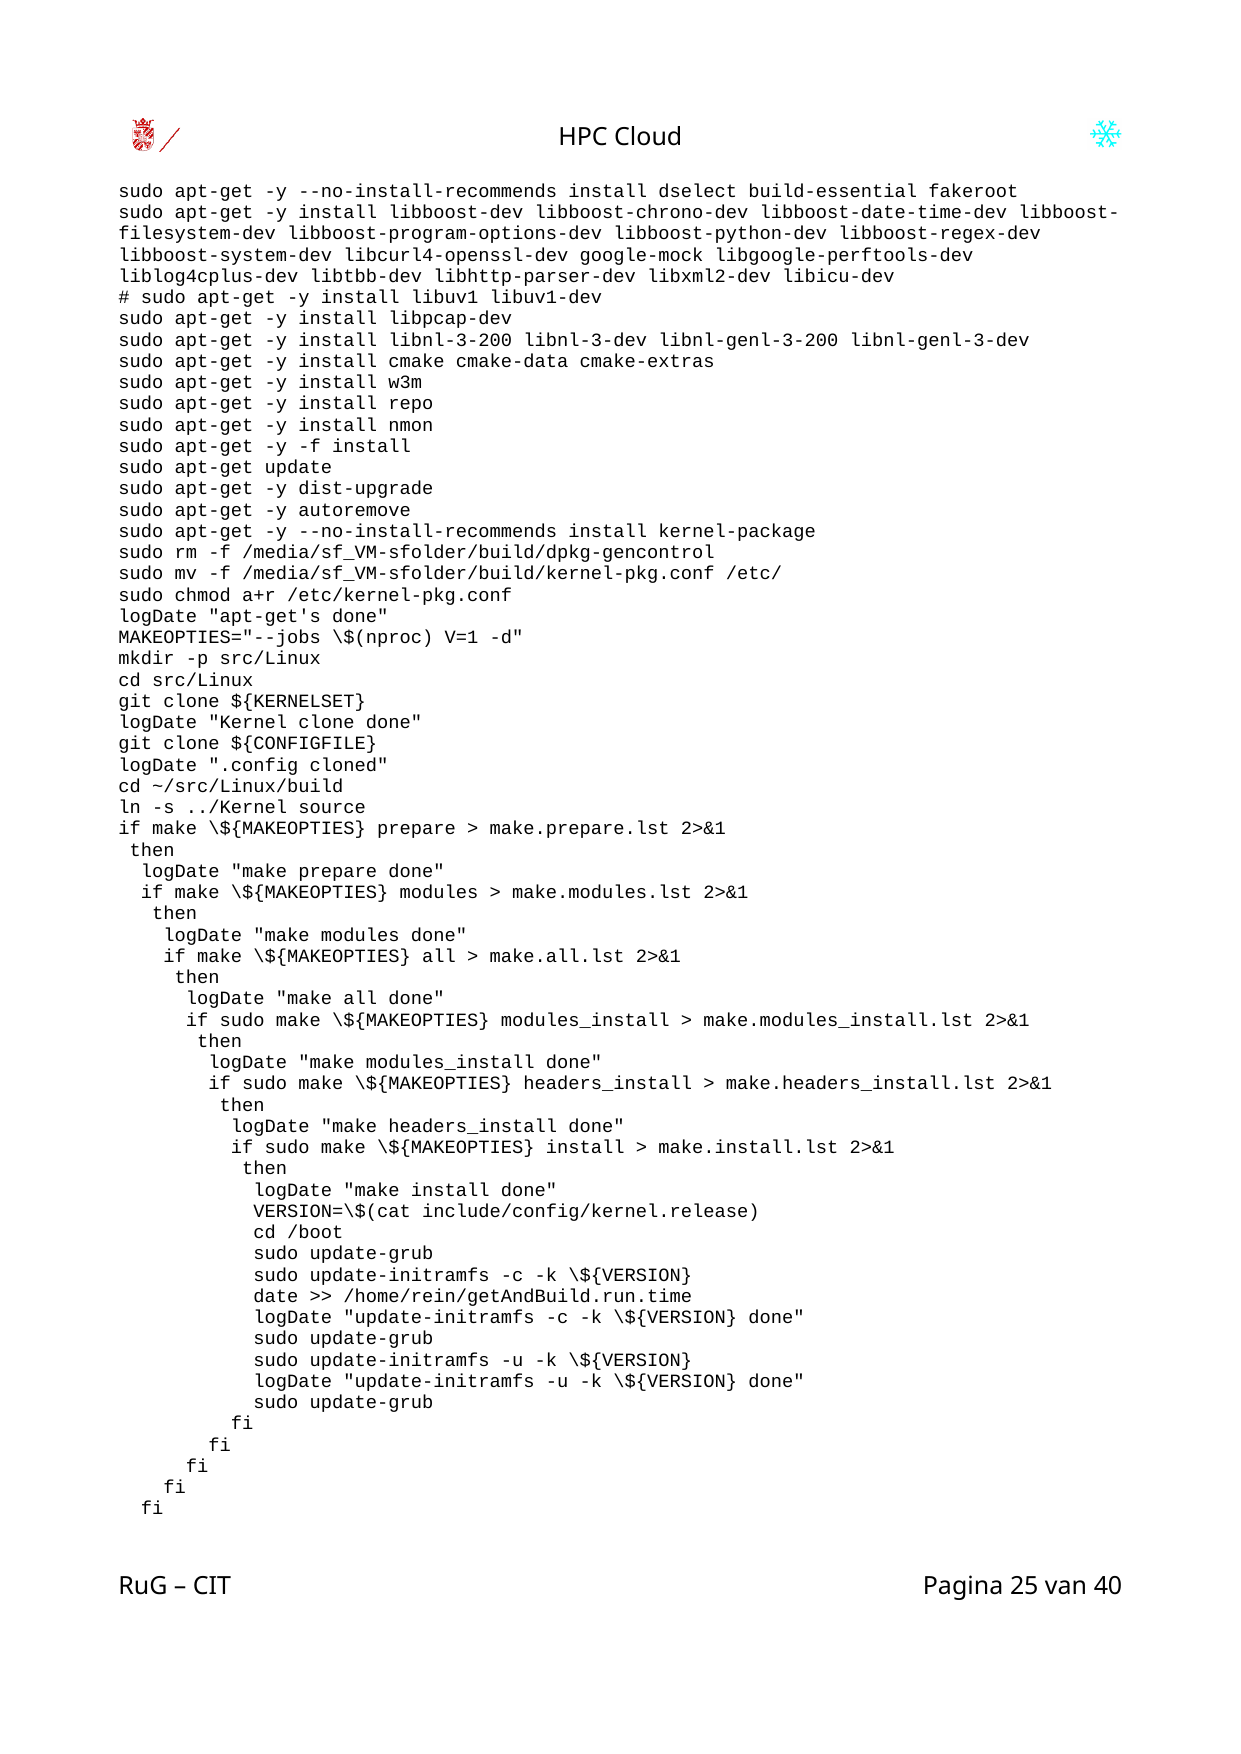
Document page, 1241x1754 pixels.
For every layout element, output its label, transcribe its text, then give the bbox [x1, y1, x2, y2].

picture [132, 118, 182, 152]
text sudo apt-get -y dist-upgrade [118, 479, 1122, 500]
text sudo chmod a+r /etc/kernel-pkg.conf [118, 585, 1122, 607]
text cd src/Linux [118, 670, 1122, 692]
text sudo update-initramfs -u -k \${VERSION} [118, 1350, 1122, 1372]
text sudo update-grub [118, 1393, 1122, 1414]
text logDate "make headers_install done" [118, 1117, 1122, 1138]
text date >> /home/rein/getAndBuild.run.time [118, 1287, 1122, 1308]
text logDate ".config cloned" [118, 755, 1122, 777]
text sudo apt-get update [118, 458, 1122, 479]
text sudo apt-get -y install libnl-3-200 libnl-3-dev libnl-genl-3-200 libnl-genl-3-dev [118, 330, 1122, 352]
text logDate "apt-get's done" [118, 607, 1122, 628]
text ln -s ../Kernel source [118, 798, 1122, 819]
text if sudo make \${MAKEOPTIES} headers_install > make.headers_install.lst 2>&1 [118, 1074, 1122, 1095]
text sudo update-grub [118, 1244, 1122, 1265]
text logDate "update-initramfs -u -k \${VERSION} done" [118, 1372, 1122, 1393]
text fi [118, 1435, 1122, 1457]
text MAKEOPTIES="--jobs \$(nproc) V=1 -d" [118, 628, 1122, 649]
text then [118, 1159, 1122, 1180]
text mkdir -p src/Linux [118, 649, 1122, 670]
text # sudo apt-get -y install libuv1 libuv1-dev [118, 288, 1122, 309]
text if make \${MAKEOPTIES} modules > make.modules.lst 2>&1 [118, 883, 1122, 904]
text logDate "make install done" [118, 1180, 1122, 1202]
text git clone ${CONFIGFILE} [118, 734, 1122, 755]
text sudo mv -f /media/sf_VM-sfolder/build/kernel-pkg.conf /etc/ [118, 564, 1122, 585]
text sudo rm -f /media/sf_VM-sfolder/build/dpkg-gencontrol [118, 543, 1122, 564]
text cd ~/src/Linux/build [118, 777, 1122, 798]
text sudo apt-get -y install cmake cmake-data cmake-extras [118, 352, 1122, 373]
text then [118, 840, 1122, 862]
text if sudo make \${MAKEOPTIES} modules_install > make.modules_install.lst 2>&1 [118, 1010, 1122, 1032]
text if make \${MAKEOPTIES} prepare > make.prepare.lst 2>&1 [118, 819, 1122, 840]
text logDate "make prepare done" [118, 862, 1122, 883]
picture [1087, 118, 1123, 150]
text logDate "update-initramfs -c -k \${VERSION} done" [118, 1308, 1122, 1329]
text git clone ${KERNELSET} [118, 692, 1122, 713]
text fi [118, 1457, 1122, 1478]
text cd /boot [118, 1223, 1122, 1244]
text then [118, 904, 1122, 925]
text fi [118, 1478, 1122, 1499]
text sudo apt-get -y --no-install-recommends install dselect build-essential fakeroot [118, 182, 1122, 203]
text sudo apt-get -y -f install [118, 437, 1122, 458]
text sudo apt-get -y install nmon [118, 415, 1122, 437]
text logDate "Kernel clone done" [118, 713, 1122, 734]
text sudo apt-get -y --no-install-recommends install kernel-package [118, 522, 1122, 543]
text fi [118, 1499, 1122, 1520]
text sudo apt-get -y install w3m [118, 373, 1122, 394]
text logDate "make modules_install done" [118, 1053, 1122, 1074]
text sudo apt-get -y install libpcap-dev [118, 309, 1122, 330]
text sudo apt-get -y install repo [118, 394, 1122, 415]
text then [118, 1095, 1122, 1117]
text VERSION=\$(cat include/config/kernel.release) [118, 1202, 1122, 1223]
text logDate "make modules done" [118, 925, 1122, 947]
text then [118, 968, 1122, 989]
text sudo update-grub [118, 1329, 1122, 1350]
text logDate "make all done" [118, 989, 1122, 1010]
text if sudo make \${MAKEOPTIES} install > make.install.lst 2>&1 [118, 1138, 1122, 1159]
text sudo update-initramfs -c -k \${VERSION} [118, 1265, 1122, 1287]
text sudo apt-get -y install libboost-dev libboost-chrono-dev libboost-date-time-dev libboost-filesystem-dev libboost-program-options-dev libboost-python-dev libboost-regex-dev libboost-system-dev libcurl4-openssl-dev google-mock libgoogle-perftools-dev liblog4cplus-dev libtbb-dev libhttp-parser-dev libxml2-dev libicu-dev [118, 203, 1122, 288]
text sudo apt-get -y autoremove [118, 500, 1122, 522]
text if make \${MAKEOPTIES} all > make.all.lst 2>&1 [118, 947, 1122, 968]
text then [118, 1032, 1122, 1053]
text fi [118, 1414, 1122, 1435]
